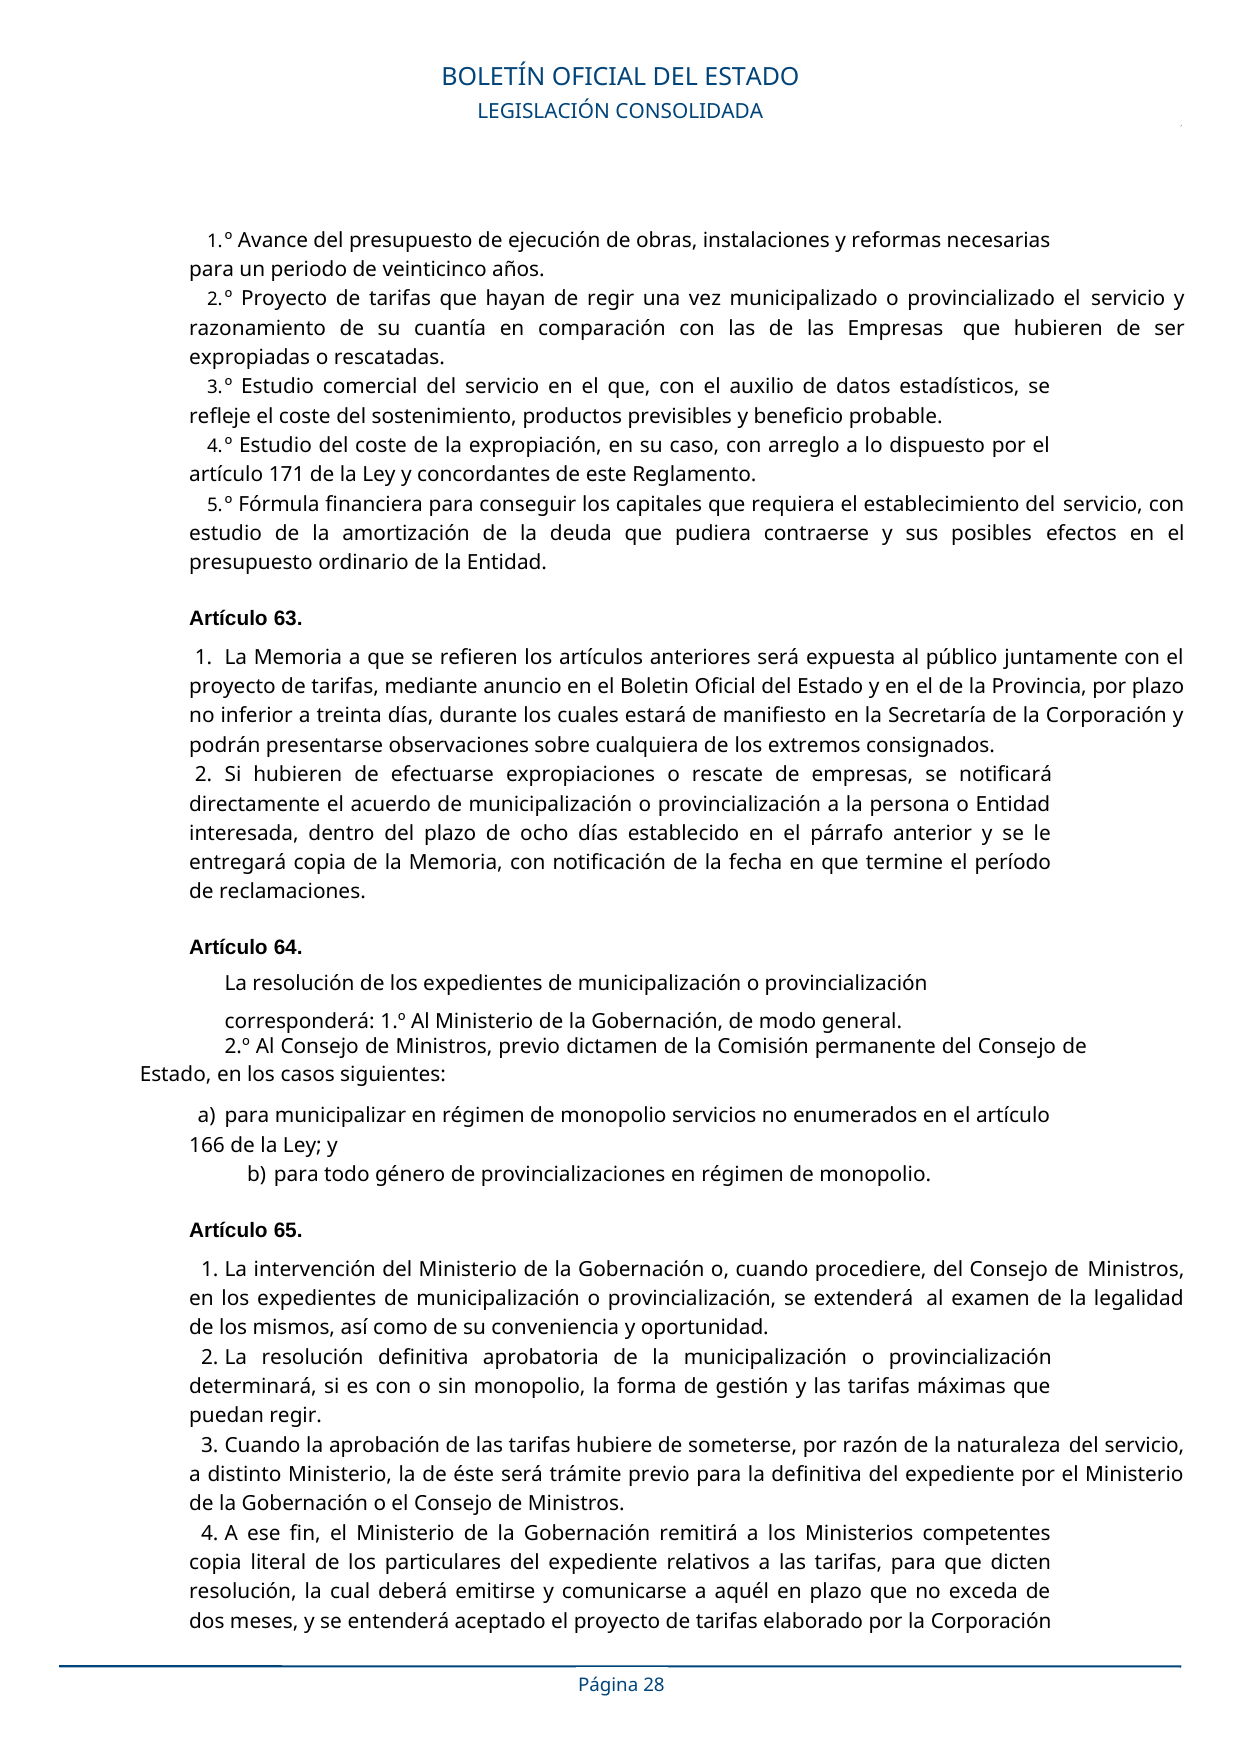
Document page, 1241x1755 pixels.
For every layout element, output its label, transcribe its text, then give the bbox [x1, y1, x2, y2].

text Estado, en los casos siguientes: [139, 1059, 1184, 1087]
list º Avance del presupuesto de ejecución de obras, instalaciones y reformas necesarias para un periodo de veinticinco años. [171, 225, 1052, 282]
text 2.º Al Consejo de Ministros, previo dictamen de la Comisión permanente del Consejo de [224, 1036, 1184, 1058]
text La resolución de los expedientes de municipalización o provincialización corresponderá: 1.º Al Ministerio de la Gobernación, de modo general. [224, 961, 1039, 1036]
subtitle Artículo 63. [189, 606, 1184, 630]
list La intervención del Ministerio de la Gobernación o, cuando procediere, del Consejo de Ministros, en los expedientes de municipalización o provincialización, se extenderá al examen de la legalidad de los mismos, así como de su conveniencia y oportunidad. [165, 1254, 1184, 1341]
list A ese fin, el Ministerio de la Gobernación remitirá a los Ministerios competentes copia literal de los particulares del expediente relativos a las tarifas, para que dicten resolución, la cual deberá emitirse y comunicarse a aquél en plazo que no exceda de dos meses, y se entenderá aceptado el proyecto de tarifas elaborado por la Corporación [165, 1518, 1052, 1634]
subtitle Artículo 64. [189, 935, 1184, 959]
list para todo género de provincializaciones en régimen de monopolio. [247, 1159, 1184, 1188]
list º Estudio del coste de la expropiación, en su caso, con arreglo a lo dispuesto por el artículo 171 de la Ley y concordantes de este Reglamento. [171, 430, 1052, 488]
list para municipalizar en régimen de monopolio servicios no enumerados en el artículo 166 de la Ley; y [162, 1101, 1052, 1158]
list Cuando la aprobación de las tarifas hubiere de someterse, por razón de la naturaleza del servicio, a distinto Ministerio, la de éste será trámite previo para la definitiva del expediente por el Ministerio de la Gobernación o el Consejo de Ministros. [165, 1430, 1184, 1517]
list La resolución definitiva aprobatoria de la municipalización o provincialización determinará, si es con o sin monopolio, la forma de gestión y las tarifas máximas que puedan regir. [165, 1342, 1052, 1429]
list La Memoria a que se refieren los artículos anteriores será expuesta al público juntamente con el proyecto de tarifas, mediante anuncio en el Boletin Oficial del Estado y en el de la Provincia, por plazo no inferior a treinta días, durante los cuales estará de manifiesto en la Secretaría de la Corporación y podrán presentarse observaciones sobre cualquiera de los extremos consignados. [159, 642, 1184, 758]
list º Estudio comercial del servicio en el que, con el auxilio de datos estadísticos, se refleje el coste del sostenimiento, productos previsibles y beneficio probable. [171, 372, 1051, 429]
subtitle Artículo 65. [189, 1218, 1184, 1242]
list º Fórmula financiera para conseguir los capitales que requiera el establecimiento del servicio, con estudio de la amortización de la deuda que pudiera contraerse y sus posibles efectos en el presupuesto ordinario de la Entidad. [171, 489, 1184, 576]
list º Proyecto de tarifas que hayan de regir una vez municipalizado o provincializado el servicio y razonamiento de su cuantía en comparación con las de las Empresas que hubieren de ser expropiadas o rescatadas. [171, 283, 1184, 371]
list Si hubieren de efectuarse expropiaciones o rescate de empresas, se notificará directamente el acuerdo de municipalización o provincialización a la persona o Entidad interesada, dentro del plazo de ocho días establecido en el párrafo anterior y se le entregará copia de la Memoria, con notificación de la fecha en que termine el período de reclamaciones. [159, 759, 1052, 905]
